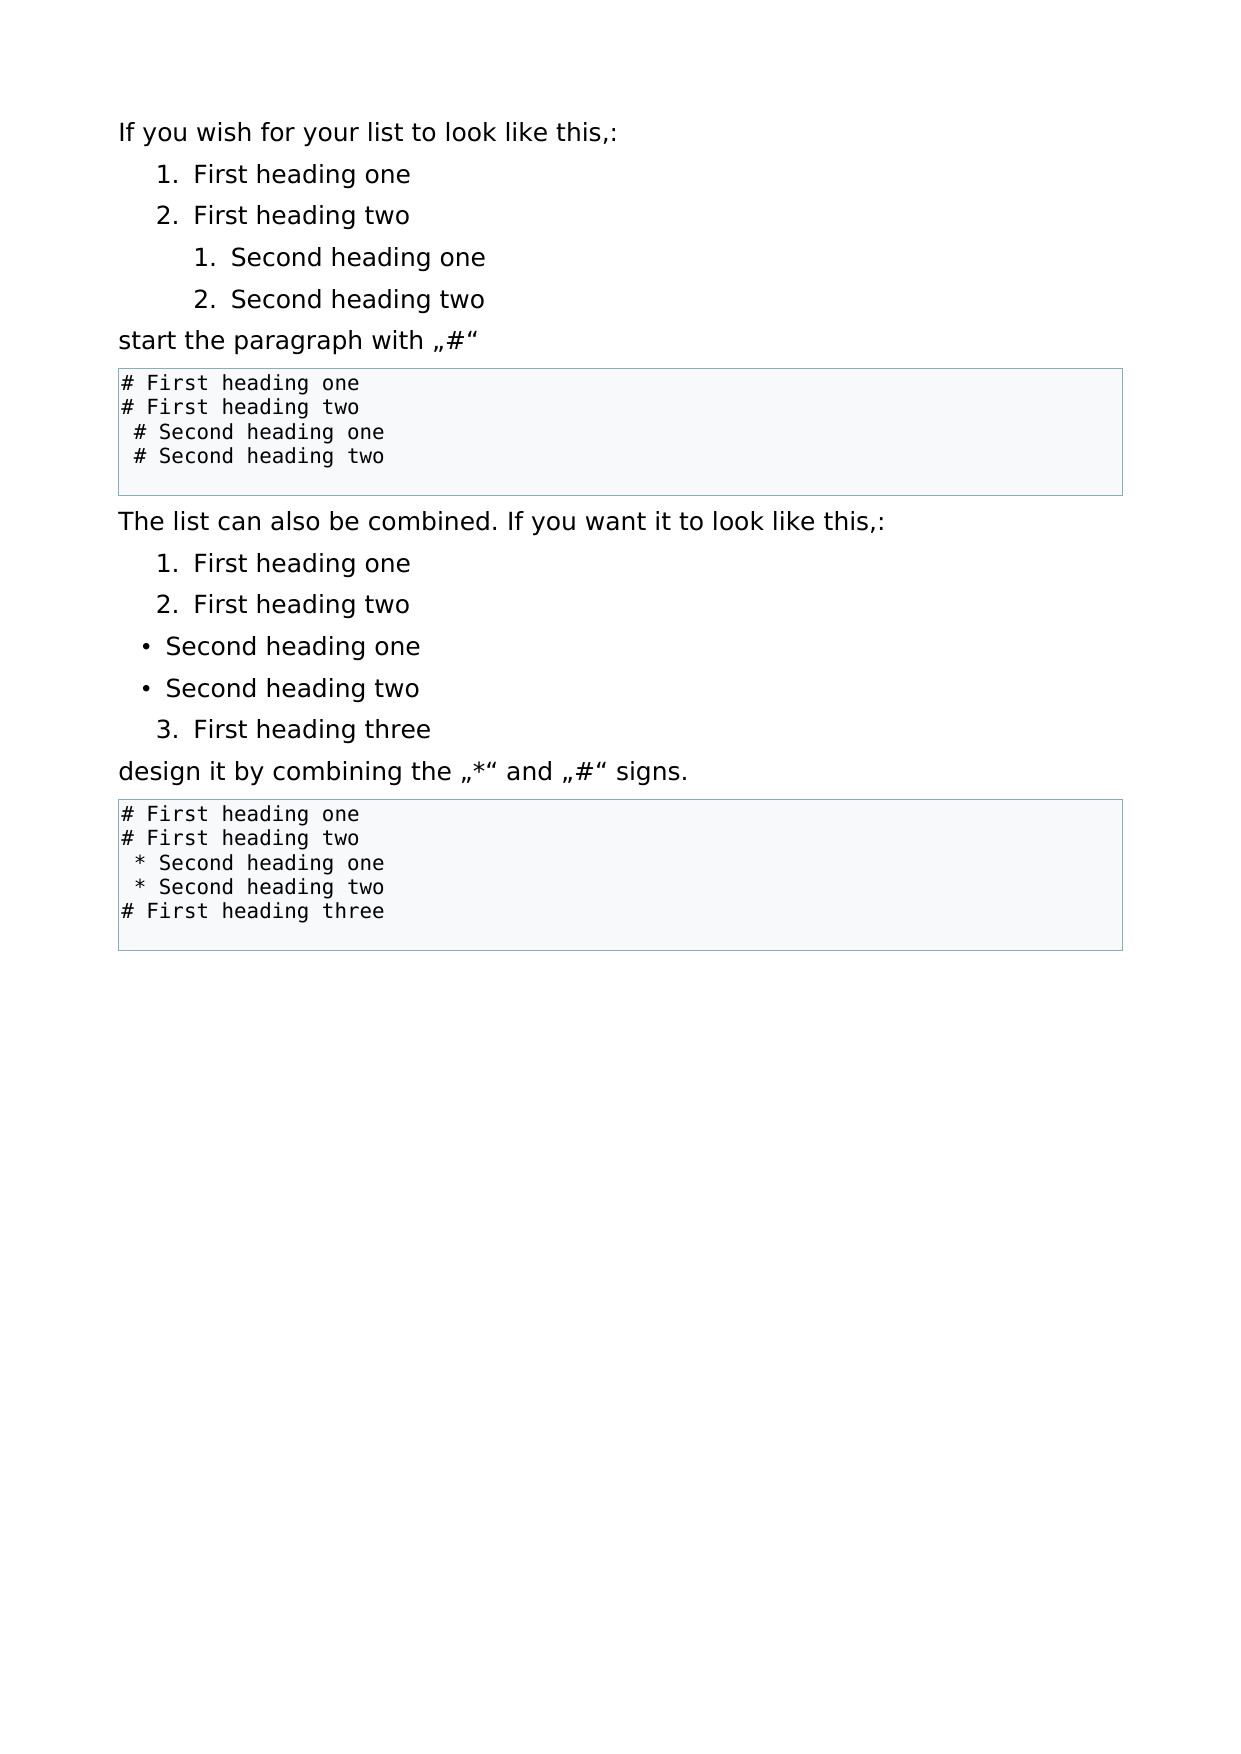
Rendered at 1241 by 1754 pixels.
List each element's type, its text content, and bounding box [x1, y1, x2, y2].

list First heading two [156, 591, 1122, 620]
text If you wish for your list to look like this,: [118, 118, 1122, 147]
list First heading one [156, 160, 1122, 189]
list Second heading two [142, 674, 1122, 703]
text # First heading one # First heading two * Second heading one * Second heading two # First heading three [119, 800, 1122, 950]
list First heading two [156, 201, 1122, 231]
text start the paragraph with „#“ [118, 326, 1122, 356]
text design it by combining the „*“ and „#“ signs. [118, 757, 1122, 786]
list Second heading one [193, 243, 1122, 272]
list Second heading one [142, 632, 1122, 661]
text The list can also be combined. If you want it to look like this,: [118, 507, 1122, 536]
list First heading three [156, 716, 1122, 745]
text # First heading one # First heading two # Second heading one # Second heading two [119, 369, 1122, 495]
list Second heading two [193, 285, 1122, 314]
list First heading one [156, 549, 1122, 578]
